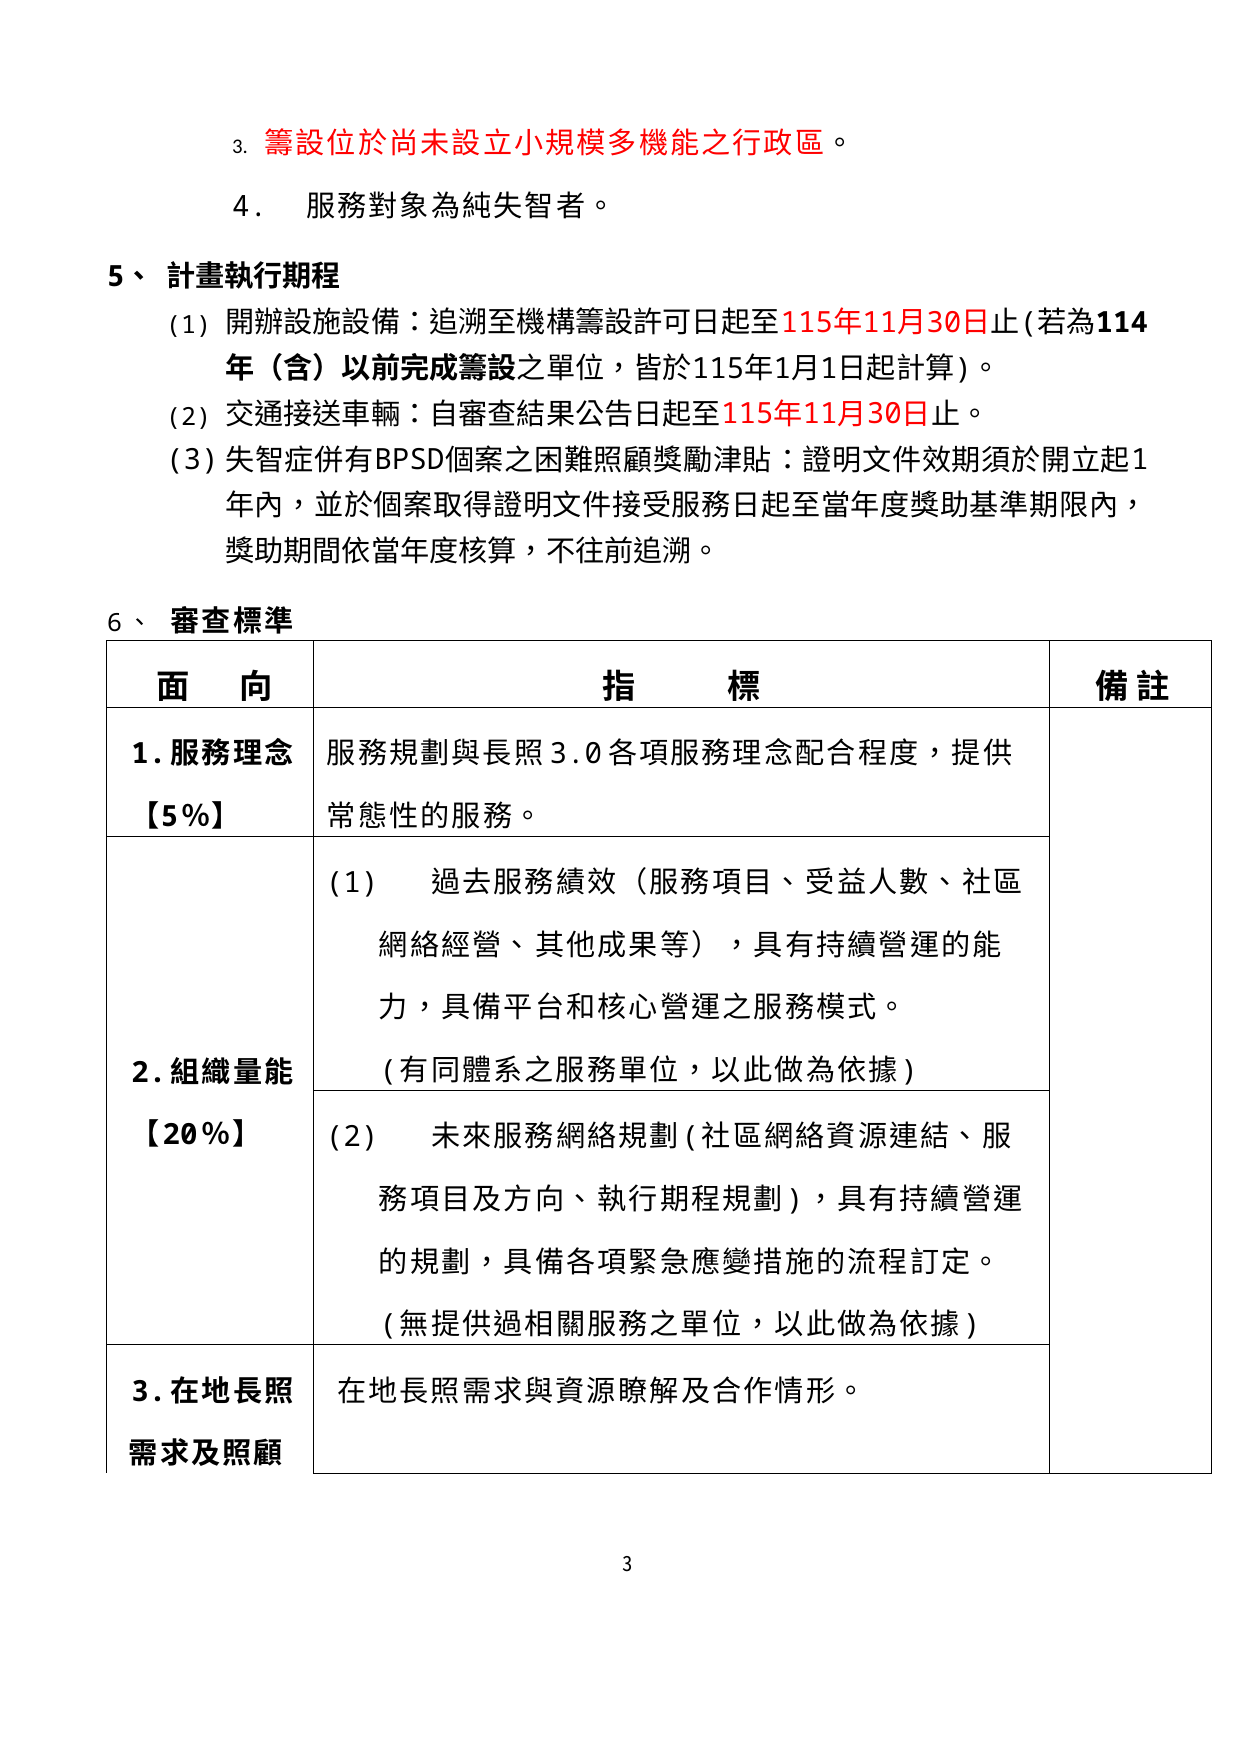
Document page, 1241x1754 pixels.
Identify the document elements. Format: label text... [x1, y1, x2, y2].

table_cell 在地長照需求與資源瞭解及合作情形。 [314, 1345, 1049, 1473]
table_cell 3.在地長照需求及照顧 [107, 1345, 313, 1473]
table_header 指 標 [314, 641, 1049, 707]
table_cell 未來服務網絡規劃(社區網絡資源連結、服務項目及方向、執行期程規劃)，具有持續營運的規劃，具備各項緊急應變措施的流程訂定。 (無提供過相關服務之單位，以此做為依據) [314, 1091, 1049, 1344]
table_header 面 向 [107, 641, 313, 707]
table_cell 1.服務理念【5％】 [107, 708, 313, 836]
table_cell 過去服務績效（服務項目、受益人數、社區網絡經營、其他成果等），具有持續營運的能力，具備平台和核心營運之服務模式。 (有同體系之服務單位，以此做為依據) [314, 837, 1049, 1090]
list 失智症併有BPSD個案之困難照顧獎勵津貼：證明文件效期須於開立起1年內，並於個案取得證明文件接受服務日起至當年度獎助基準期限內，獎助期間依當年度核算，不往前追溯。 [166, 432, 1148, 570]
table_cell [1050, 708, 1211, 1473]
list 審查標準 [107, 577, 1148, 640]
list 籌設位於尚未設立小規模多機能之行政區。 [225, 99, 1148, 162]
table_cell 服務規劃與長照3.0各項服務理念配合程度，提供常態性的服務。 [314, 708, 1049, 836]
list 計畫執行期程 [107, 243, 1148, 295]
list 開辦設施設備：追溯至機構籌設許可日起至115年11月30日止(若為114年（含）以前完成籌設之單位，皆於115年1月1日起計算)。 [166, 295, 1148, 387]
list 服務對象為純失智者。 [225, 162, 1148, 224]
list 交通接送車輛：自審查結果公告日起至115年11月30日止。 [166, 387, 1148, 432]
table_header 備註 [1050, 641, 1211, 707]
table_cell 2.組織量能【20％】 [107, 837, 313, 1344]
